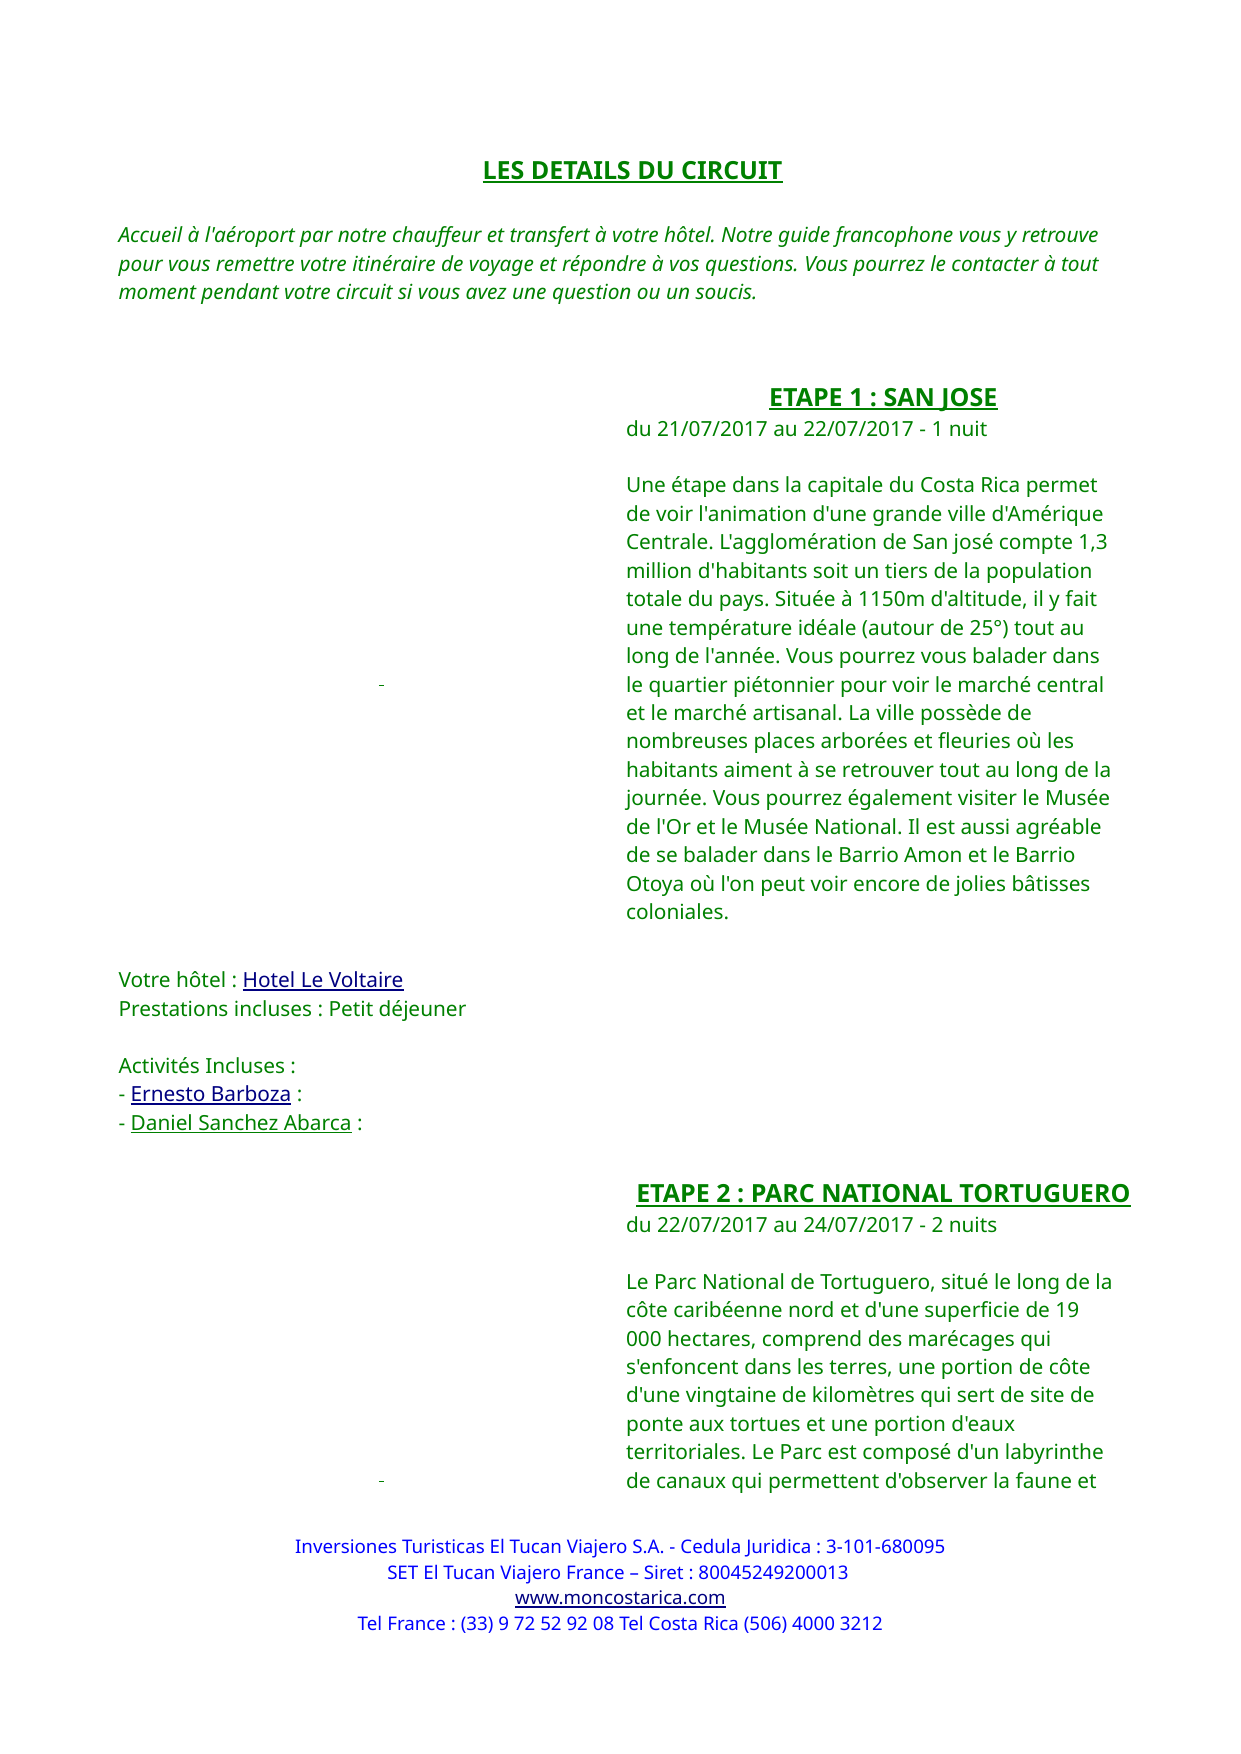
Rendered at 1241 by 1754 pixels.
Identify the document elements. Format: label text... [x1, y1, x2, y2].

text Votre hôtel : Hotel Le Voltaire [118, 965, 1122, 994]
text - Ernesto Barboza : [118, 1079, 1122, 1108]
table_header [118, 1170, 620, 1500]
text Activités Incluses : [118, 1051, 1122, 1079]
text Accueil à l'aéroport par notre chauffeur et transfert à votre hôtel. Notre guide francophone vous y retrouve pour vous remettre votre itinéraire de voyage et répondre à vos questions. Vous pourrez le contacter à tout moment pendant votre circuit si vous avez une question ou un soucis. [118, 221, 1146, 306]
table_header [118, 374, 620, 931]
text - Daniel Sanchez Abarca : [118, 1108, 1122, 1136]
text LES DETAILS DU CIRCUIT [118, 152, 1146, 186]
text Prestations incluses : Petit déjeuner [118, 994, 1122, 1022]
table_header ETAPE 2 : PARC NATIONAL TORTUGUERO du 22/07/2017 au 24/07/2017 - 2 nuits Le Parc National de Tortuguero, situé le long de la côte caribéenne nord et d'une superficie de 19 000 hectares, comprend des marécages qui s'enfoncent dans les terres, une portion de côte d'une vingtaine de kilomètres qui sert de site de ponte aux tortues et une portion d'eaux territoriales. Le Parc est composé d'un labyrinthe de canaux qui permettent d'observer la faune et la flore depuis des petits bateaux à moteur. Le parc protège la reproduction des tortues vertes. Vous assisterez à la ponte des tortues vertes (Juin à Octobre) ou des tortues luth géantes (mi-février à juillet) ou assisterez à l'éclosion et le retour à la mer des bébés tortues. Vous pourrez admirer plus de 300 espèces d'oiseaux dont le fameux toucan, 57 espèces d'amphibiens, 111 espèces de reptiles et 60 espèces de mammifères dont les jaguars, tapirs, ocelots, crocodiles... Le village de Tortuguero est un village pittoresque qui s'étend entre la mer des caraibes et le canal principal. Tous les logdes de Tortuguero sont isolés entre canaux et forêt, on y accède uniquement en bateau depuis les ports de la Pavona ou Cano Banco ou depuis l'aéroport de Tortuguero. Ils proposent tous des formules tout inclus : transport depuis San José en bus puis bateau, repas, guide, logement et excursion. [620, 1170, 1122, 1500]
table_header ETAPE 1 : SAN JOSE du 21/07/2017 au 22/07/2017 - 1 nuit Une étape dans la capitale du Costa Rica permet de voir l'animation d'une grande ville d'Amérique Centrale. L'agglomération de San josé compte 1,3 million d'habitants soit un tiers de la population totale du pays. Située à 1150m d'altitude, il y fait une température idéale (autour de 25°) tout au long de l'année. Vous pourrez vous balader dans le quartier piétonnier pour voir le marché central et le marché artisanal. La ville possède de nombreuses places arborées et fleuries où les habitants aiment à se retrouver tout au long de la journée. Vous pourrez également visiter le Musée de l'Or et le Musée National. Il est aussi agréable de se balader dans le Barrio Amon et le Barrio Otoya où l'on peut voir encore de jolies bâtisses coloniales. [620, 374, 1122, 931]
